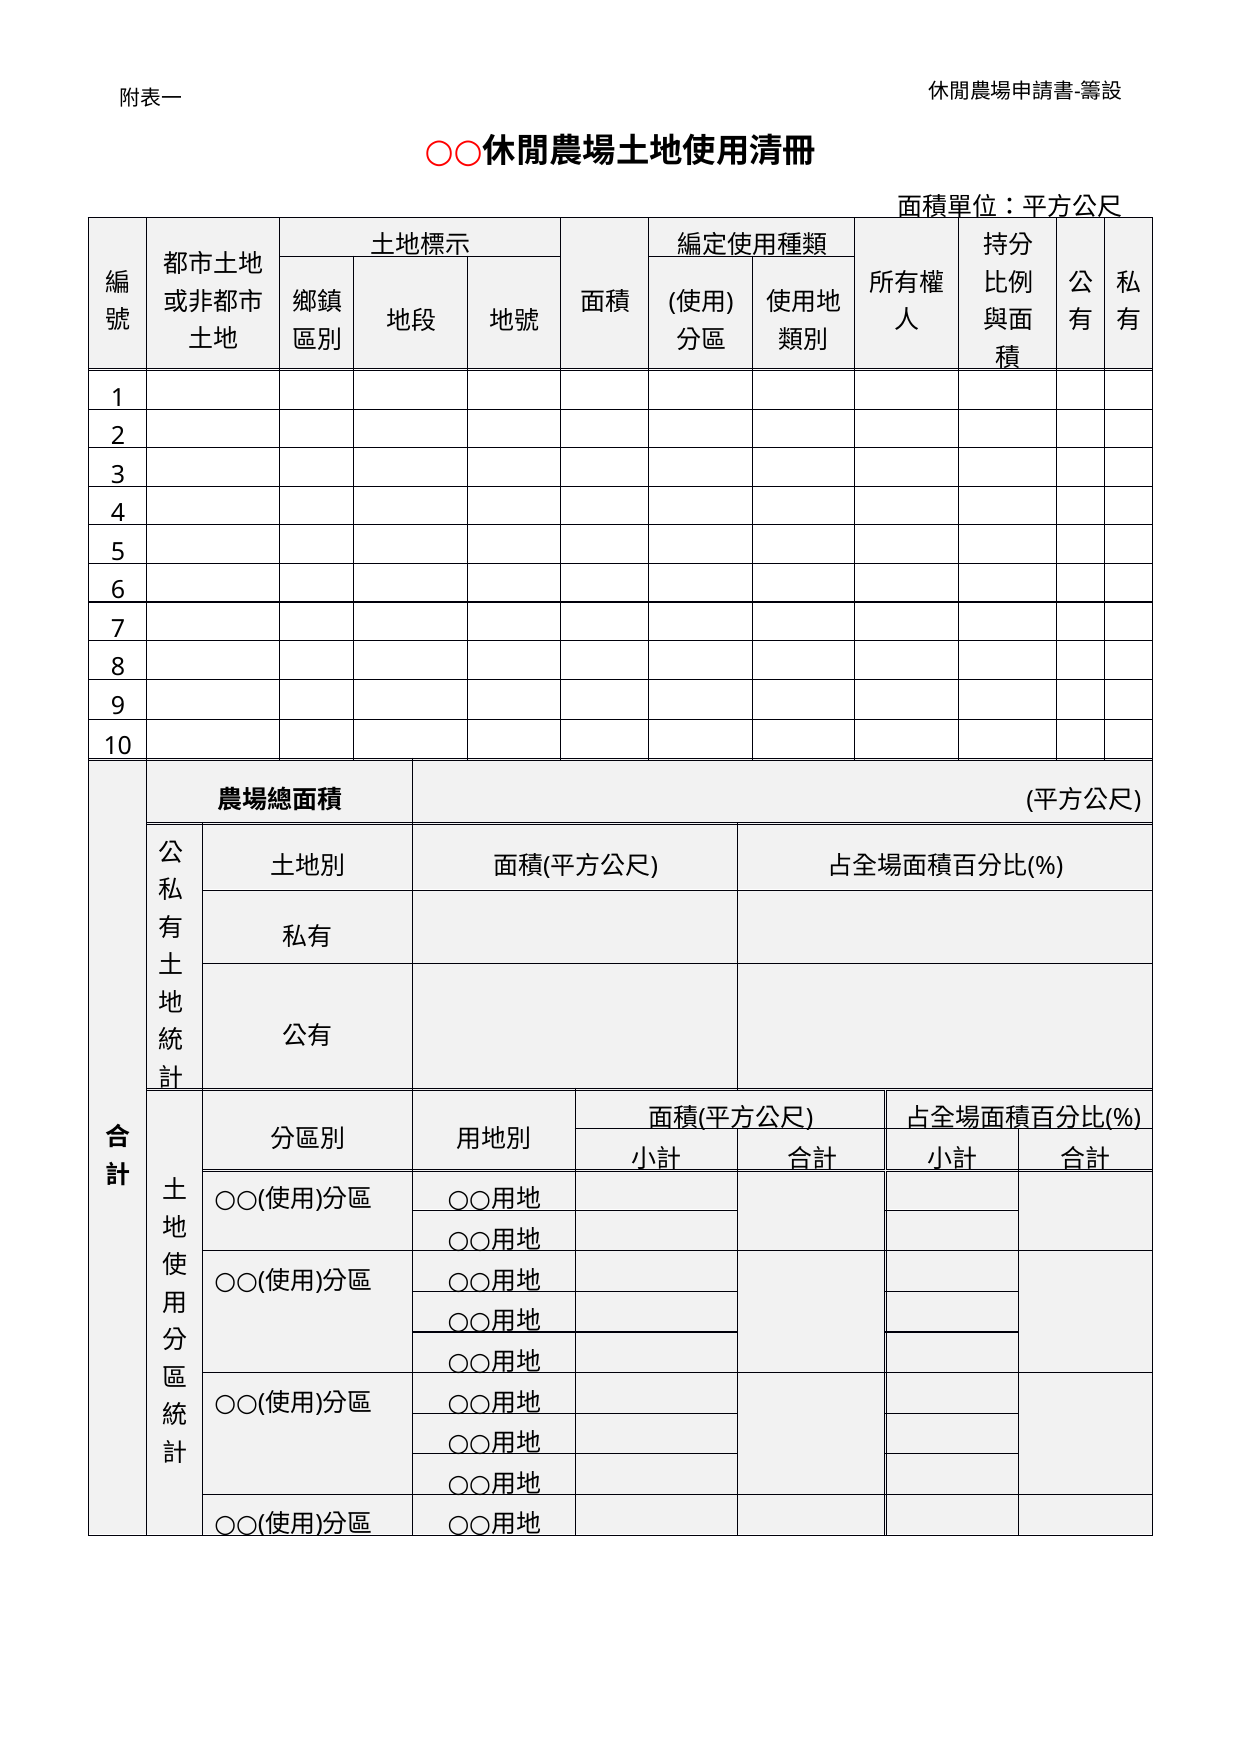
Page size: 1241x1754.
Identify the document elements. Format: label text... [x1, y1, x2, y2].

table_cell [561, 371, 648, 409]
table_cell [753, 487, 854, 524]
table_cell [354, 641, 467, 678]
table_cell [855, 448, 958, 486]
table_cell [280, 564, 353, 601]
table_cell [649, 603, 752, 640]
table_cell ○○(使用)分區 [203, 1495, 412, 1534]
table_cell [147, 487, 279, 524]
table_cell ○○用地 [413, 1333, 575, 1372]
table_cell [354, 603, 467, 640]
table_header 所有權人 [855, 218, 958, 368]
table_cell 3 [89, 448, 146, 486]
table_header 土地標示 [280, 218, 560, 256]
table_cell 8 [89, 641, 146, 678]
table_cell [561, 641, 648, 678]
table_cell [1105, 720, 1152, 757]
table_cell [959, 603, 1056, 640]
table_cell [753, 525, 854, 563]
table_cell 2 [89, 410, 146, 447]
table_cell [147, 680, 279, 719]
table_cell [576, 1211, 737, 1250]
table_cell [959, 410, 1056, 447]
table_cell [354, 487, 467, 524]
table_cell ○○用地 [413, 1251, 575, 1291]
table_cell [1019, 1373, 1152, 1494]
table_cell [1057, 371, 1104, 409]
table_cell 6 [89, 564, 146, 601]
table_cell [576, 1495, 737, 1534]
table_cell 5 [89, 525, 146, 563]
table_cell [887, 1211, 1018, 1250]
table_header 面積 [561, 218, 648, 368]
table_cell [855, 603, 958, 640]
table_cell [1057, 564, 1104, 601]
table_cell 7 [89, 603, 146, 640]
table_cell [561, 487, 648, 524]
table_cell [280, 448, 353, 486]
table_cell [1057, 487, 1104, 524]
table_cell [576, 1414, 737, 1453]
table_cell [753, 603, 854, 640]
table_cell ○○(使用)分區 [203, 1251, 412, 1372]
table_cell [959, 448, 1056, 486]
table_cell [855, 641, 958, 678]
table_cell [1105, 525, 1152, 563]
table_cell ○○用地 [413, 1292, 575, 1331]
table_cell [738, 1495, 884, 1534]
table_cell [468, 487, 560, 524]
table_cell ○○用地 [413, 1172, 575, 1209]
table_cell [354, 448, 467, 486]
table_cell [561, 410, 648, 447]
table_cell [576, 1333, 737, 1372]
table_cell [753, 641, 854, 678]
table_cell [354, 410, 467, 447]
table_cell 公私有土地統計 [147, 825, 202, 1088]
table_cell [855, 525, 958, 563]
table_cell [354, 371, 467, 409]
table_cell [887, 1373, 1018, 1413]
table_cell [1105, 603, 1152, 640]
table_cell 占全場面積百分比(%) [738, 825, 1152, 889]
table_cell [959, 487, 1056, 524]
table_cell [1057, 720, 1104, 757]
table_header 編號 [89, 218, 146, 368]
table_cell [1105, 487, 1152, 524]
table_cell [147, 371, 279, 409]
table_cell ○○用地 [413, 1495, 575, 1534]
table_cell (平方公尺) [413, 761, 1152, 822]
table_cell [959, 525, 1056, 563]
table_cell [649, 487, 752, 524]
table_cell [354, 680, 467, 719]
table_cell [147, 603, 279, 640]
table_cell [1019, 1495, 1152, 1534]
table_cell [280, 371, 353, 409]
table_cell [280, 525, 353, 563]
table_cell [1105, 680, 1152, 719]
table_cell 分區別 [203, 1091, 412, 1169]
table_cell [468, 525, 560, 563]
table_cell ○○用地 [413, 1373, 575, 1413]
table_cell [354, 525, 467, 563]
table_cell [887, 1333, 1018, 1372]
table_cell [887, 1454, 1018, 1494]
table_cell [147, 410, 279, 447]
table_cell 土地使用分區統計 [147, 1091, 202, 1534]
table_cell [649, 641, 752, 678]
table_cell 合計 [738, 1129, 884, 1169]
table_cell [855, 410, 958, 447]
table_header 編定使用種類 [649, 218, 854, 256]
table_cell [959, 641, 1056, 678]
table_cell [561, 720, 648, 757]
table_cell [753, 720, 854, 757]
table_cell ○○用地 [413, 1211, 575, 1250]
table_cell 面積(平方公尺) [576, 1091, 884, 1128]
table_cell 1 [89, 371, 146, 409]
table_cell [561, 448, 648, 486]
table_cell [147, 525, 279, 563]
table_cell [147, 448, 279, 486]
table_cell [649, 448, 752, 486]
table_cell [959, 720, 1056, 757]
table_cell [354, 720, 467, 757]
table_cell [280, 410, 353, 447]
table_cell [959, 564, 1056, 601]
table_cell [649, 720, 752, 757]
table_cell 面積(平方公尺) [413, 825, 737, 889]
table_cell [468, 564, 560, 601]
table_cell [887, 1495, 1018, 1534]
table_cell ○○用地 [413, 1454, 575, 1494]
table_cell [1057, 410, 1104, 447]
table_cell 私有 [203, 891, 412, 963]
table_cell [280, 680, 353, 719]
table_cell [468, 641, 560, 678]
table_cell [855, 680, 958, 719]
table_cell 鄉鎮區別 [280, 257, 353, 368]
table_cell 占全場面積百分比(%) [887, 1091, 1152, 1128]
table_cell [468, 371, 560, 409]
table_header 都市土地或非都市土地 [147, 218, 279, 368]
table_cell [649, 371, 752, 409]
table_cell [561, 680, 648, 719]
table_cell 農場總面積 [147, 761, 412, 822]
table_cell [855, 487, 958, 524]
table_cell [468, 410, 560, 447]
table_cell 小計 [576, 1129, 737, 1169]
text 面積單位：平方公尺 [118, 179, 1122, 217]
table_cell [887, 1172, 1018, 1209]
table_header 公有 [1057, 218, 1104, 368]
table_cell [1057, 525, 1104, 563]
table_cell 9 [89, 680, 146, 719]
table_cell [468, 720, 560, 757]
table_cell [561, 564, 648, 601]
table_cell [468, 448, 560, 486]
text ○○休閒農場土地使用清冊 [118, 104, 1122, 179]
table_cell [1057, 603, 1104, 640]
table_cell 公有 [203, 964, 412, 1088]
table_cell [959, 371, 1056, 409]
table_cell [1105, 448, 1152, 486]
table_cell [738, 1172, 884, 1250]
table_cell 合計 [89, 761, 146, 1534]
table_cell [753, 410, 854, 447]
table_cell [561, 603, 648, 640]
table_cell [738, 891, 1152, 963]
table_cell [738, 1373, 884, 1494]
table_cell [738, 1251, 884, 1372]
table_cell [1057, 680, 1104, 719]
table_cell [576, 1251, 737, 1291]
table_cell [1057, 448, 1104, 486]
table_cell 用地別 [413, 1091, 575, 1169]
table_cell [576, 1373, 737, 1413]
table_cell 地段 [354, 257, 467, 368]
table_cell [576, 1172, 737, 1209]
table_cell [413, 891, 737, 963]
table_cell 小計 [887, 1129, 1018, 1169]
table_cell [649, 564, 752, 601]
table_cell 4 [89, 487, 146, 524]
table_cell [1105, 564, 1152, 601]
table_cell [855, 720, 958, 757]
table_cell 使用地類別 [753, 257, 854, 368]
table_cell ○○(使用)分區 [203, 1172, 412, 1250]
table_cell [1057, 641, 1104, 678]
table_cell [280, 720, 353, 757]
table_cell [561, 525, 648, 563]
table_cell [1019, 1172, 1152, 1250]
table_cell [280, 603, 353, 640]
table_cell (使用) 分區 [649, 257, 752, 368]
table_cell [855, 564, 958, 601]
table_cell [959, 680, 1056, 719]
table_header 持分比例與面積 [959, 218, 1056, 368]
table_cell [887, 1292, 1018, 1331]
table_cell [753, 680, 854, 719]
table_cell [576, 1454, 737, 1494]
table_cell [1019, 1251, 1152, 1372]
table_cell [147, 564, 279, 601]
table_cell [147, 720, 279, 757]
table_cell [413, 964, 737, 1088]
table_cell 土地別 [203, 825, 412, 889]
table_cell [753, 564, 854, 601]
table_cell [468, 680, 560, 719]
table_cell [887, 1251, 1018, 1291]
table_cell [649, 680, 752, 719]
table_cell [147, 641, 279, 678]
table_cell [354, 564, 467, 601]
table_cell [576, 1292, 737, 1331]
table_cell 合計 [1019, 1129, 1152, 1169]
table_cell 地號 [468, 257, 560, 368]
table_header 私有 [1105, 218, 1152, 368]
table_cell [1105, 641, 1152, 678]
table_cell [649, 410, 752, 447]
table_cell [1105, 410, 1152, 447]
table_cell [738, 964, 1152, 1088]
table_cell [468, 603, 560, 640]
table_cell ○○(使用)分區 [203, 1373, 412, 1494]
table_cell [280, 487, 353, 524]
table_cell [280, 641, 353, 678]
table_cell [753, 448, 854, 486]
table_cell 10 [89, 720, 146, 757]
table_cell [649, 525, 752, 563]
table_cell ○○用地 [413, 1414, 575, 1453]
table_cell [887, 1414, 1018, 1453]
table_cell [1105, 371, 1152, 409]
table_cell [855, 371, 958, 409]
table_cell [753, 371, 854, 409]
